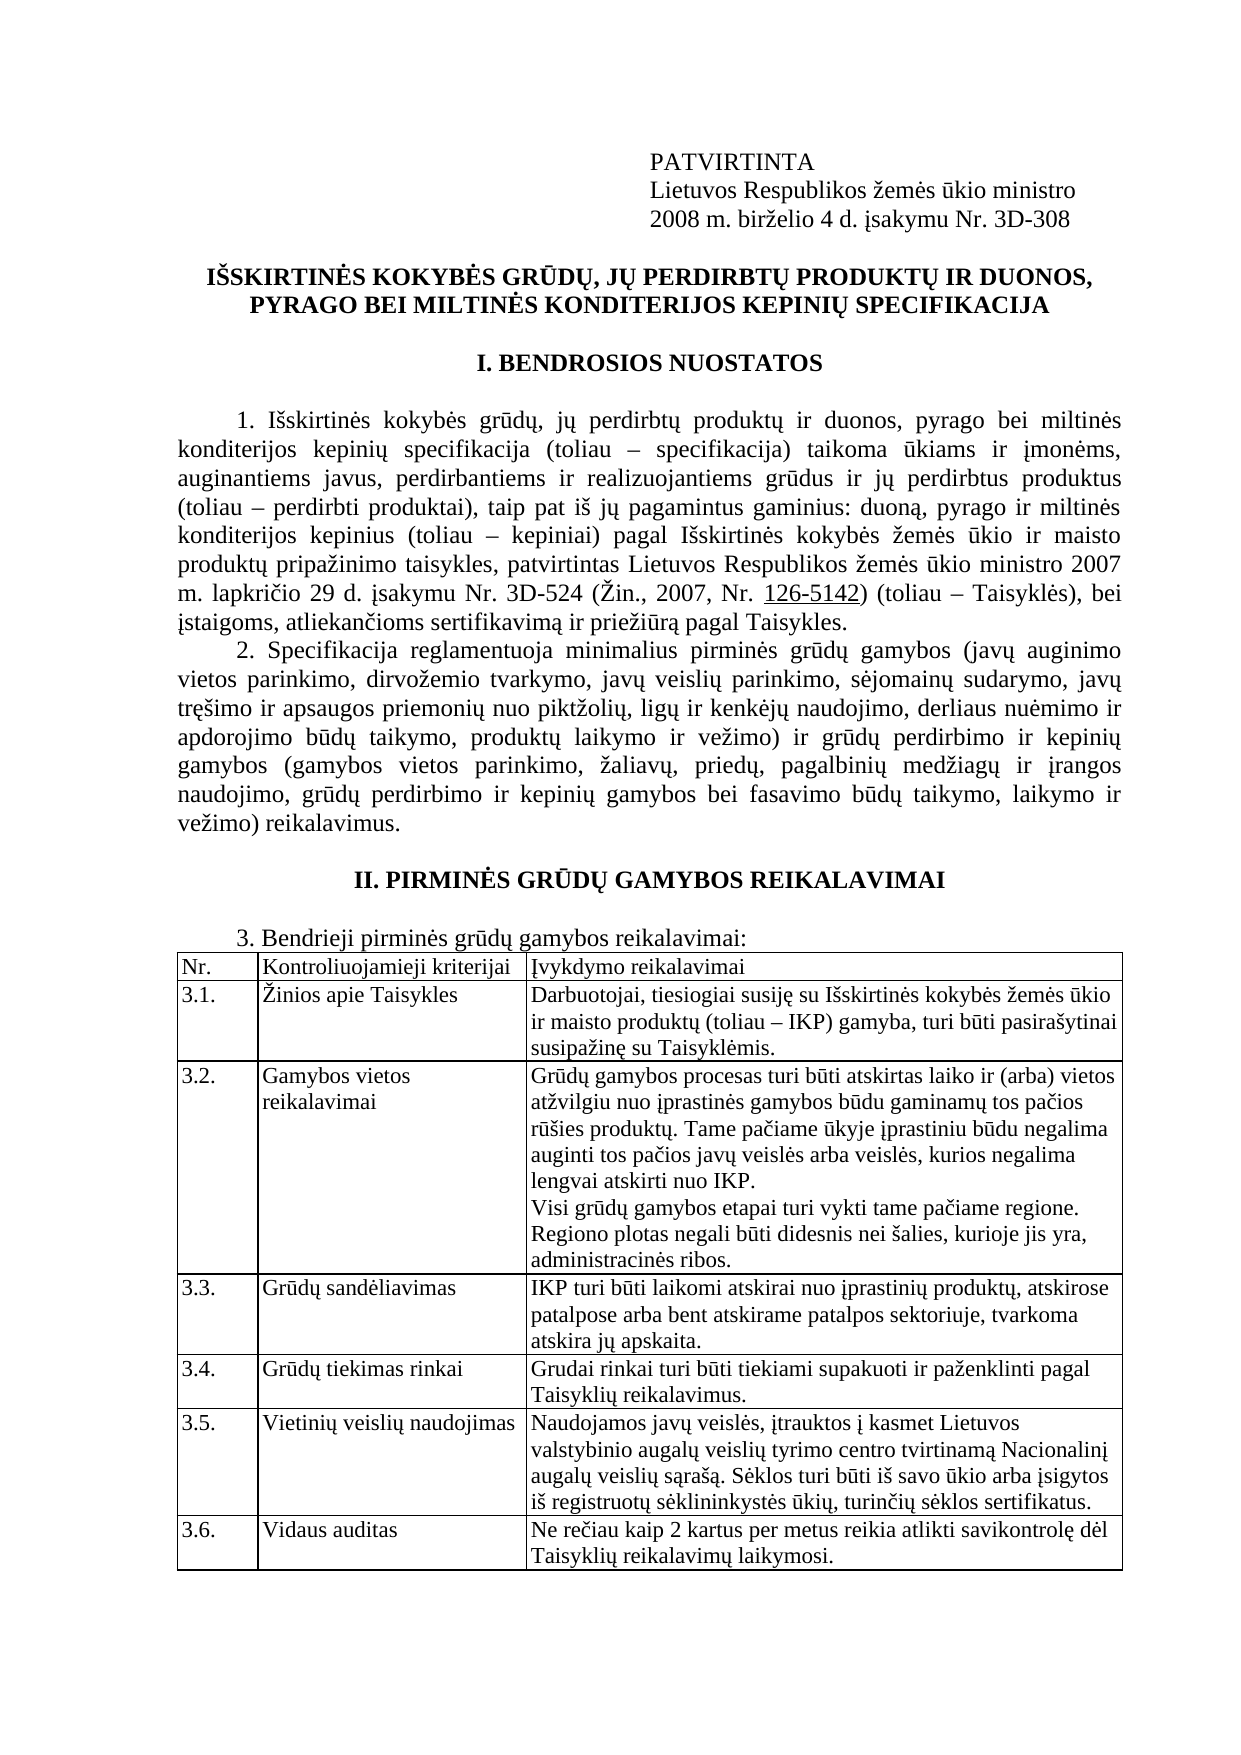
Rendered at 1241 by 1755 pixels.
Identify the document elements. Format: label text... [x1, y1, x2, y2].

table_cell Grūdų sandėliavimas [259, 1275, 526, 1353]
table_cell Grūdų tiekimas rinkai [259, 1355, 526, 1408]
text Lietuvos Respublikos žemės ūkio ministro 2008 m. birželio 4 d. įsakymu Nr. 3D-308 [649, 176, 1122, 233]
text 2. Specifikacija reglamentuoja minimalius pirminės grūdų gamybos (javų auginimo vietos parinkimo, dirvožemio tvarkymo, javų veislių parinkimo, sėjomainų sudarymo, javų tręšimo ir apsaugos priemonių nuo piktžolių, ligų ir kenkėjų naudojimo, derliaus nuėmimo ir apdorojimo būdų taikymo, produktų laikymo ir vežimo) ir grūdų perdirbimo ir kepinių gamybos (gamybos vietos parinkimo, žaliavų, priedų, pagalbinių medžiagų ir įrangos naudojimo, grūdų perdirbimo ir kepinių gamybos bei fasavimo būdų taikymo, laikymo ir vežimo) reikalavimus. [177, 636, 1122, 837]
table_cell 3.2. [178, 1062, 257, 1273]
text PATVIRTINTA [649, 147, 1122, 176]
table_cell 3.5. [178, 1409, 257, 1515]
text 1. Išskirtinės kokybės grūdų, jų perdirbtų produktų ir duonos, pyrago bei miltinės konditerijos kepinių specifikacija (toliau – specifikacija) taikoma ūkiams ir įmonėms, auginantiems javus, perdirbantiems ir realizuojantiems grūdus ir jų perdirbtus produktus (toliau – perdirbti produktai), taip pat iš jų pagamintus gaminius: duoną, pyrago ir miltinės konditerijos kepinius (toliau – kepiniai) pagal Išskirtinės kokybės žemės ūkio ir maisto produktų pripažinimo taisykles, patvirtintas Lietuvos Respublikos žemės ūkio ministro 2007 m. lapkričio 29 d. įsakymu Nr. 3D-524 (Žin., 2007, Nr. 126-5142) (toliau – Taisyklės), bei įstaigoms, atliekančioms sertifikavimą ir priežiūrą pagal Taisykles. [177, 406, 1122, 636]
table_cell Vidaus auditas [259, 1516, 526, 1569]
text I. BENDROSIOS NUOSTATOS [177, 348, 1122, 377]
table_cell 3.1. [178, 981, 257, 1060]
table_cell Gamybos vietos reikalavimai [259, 1062, 526, 1273]
table_cell Vietinių veislių naudojimas [259, 1409, 526, 1515]
text 3. Bendrieji pirminės grūdų gamybos reikalavimai: [177, 923, 1122, 952]
table_cell Žinios apie Taisykles [259, 981, 526, 1060]
table_cell 3.6. [178, 1516, 257, 1569]
table_cell 3.4. [178, 1355, 257, 1408]
table_cell 3.3. [178, 1275, 257, 1353]
text IŠSKIRTINĖS KOKYBĖS GRŪDŲ, JŲ PERDIRBTŲ PRODUKTŲ IR DUONOS, PYRAGO BEI MILTINĖS KONDITERIJOS KEPINIŲ SPECIFIKACIJA [177, 262, 1122, 319]
text II. PIRMINĖS GRŪDŲ GAMYBOS REIKALAVIMAI [177, 866, 1122, 894]
